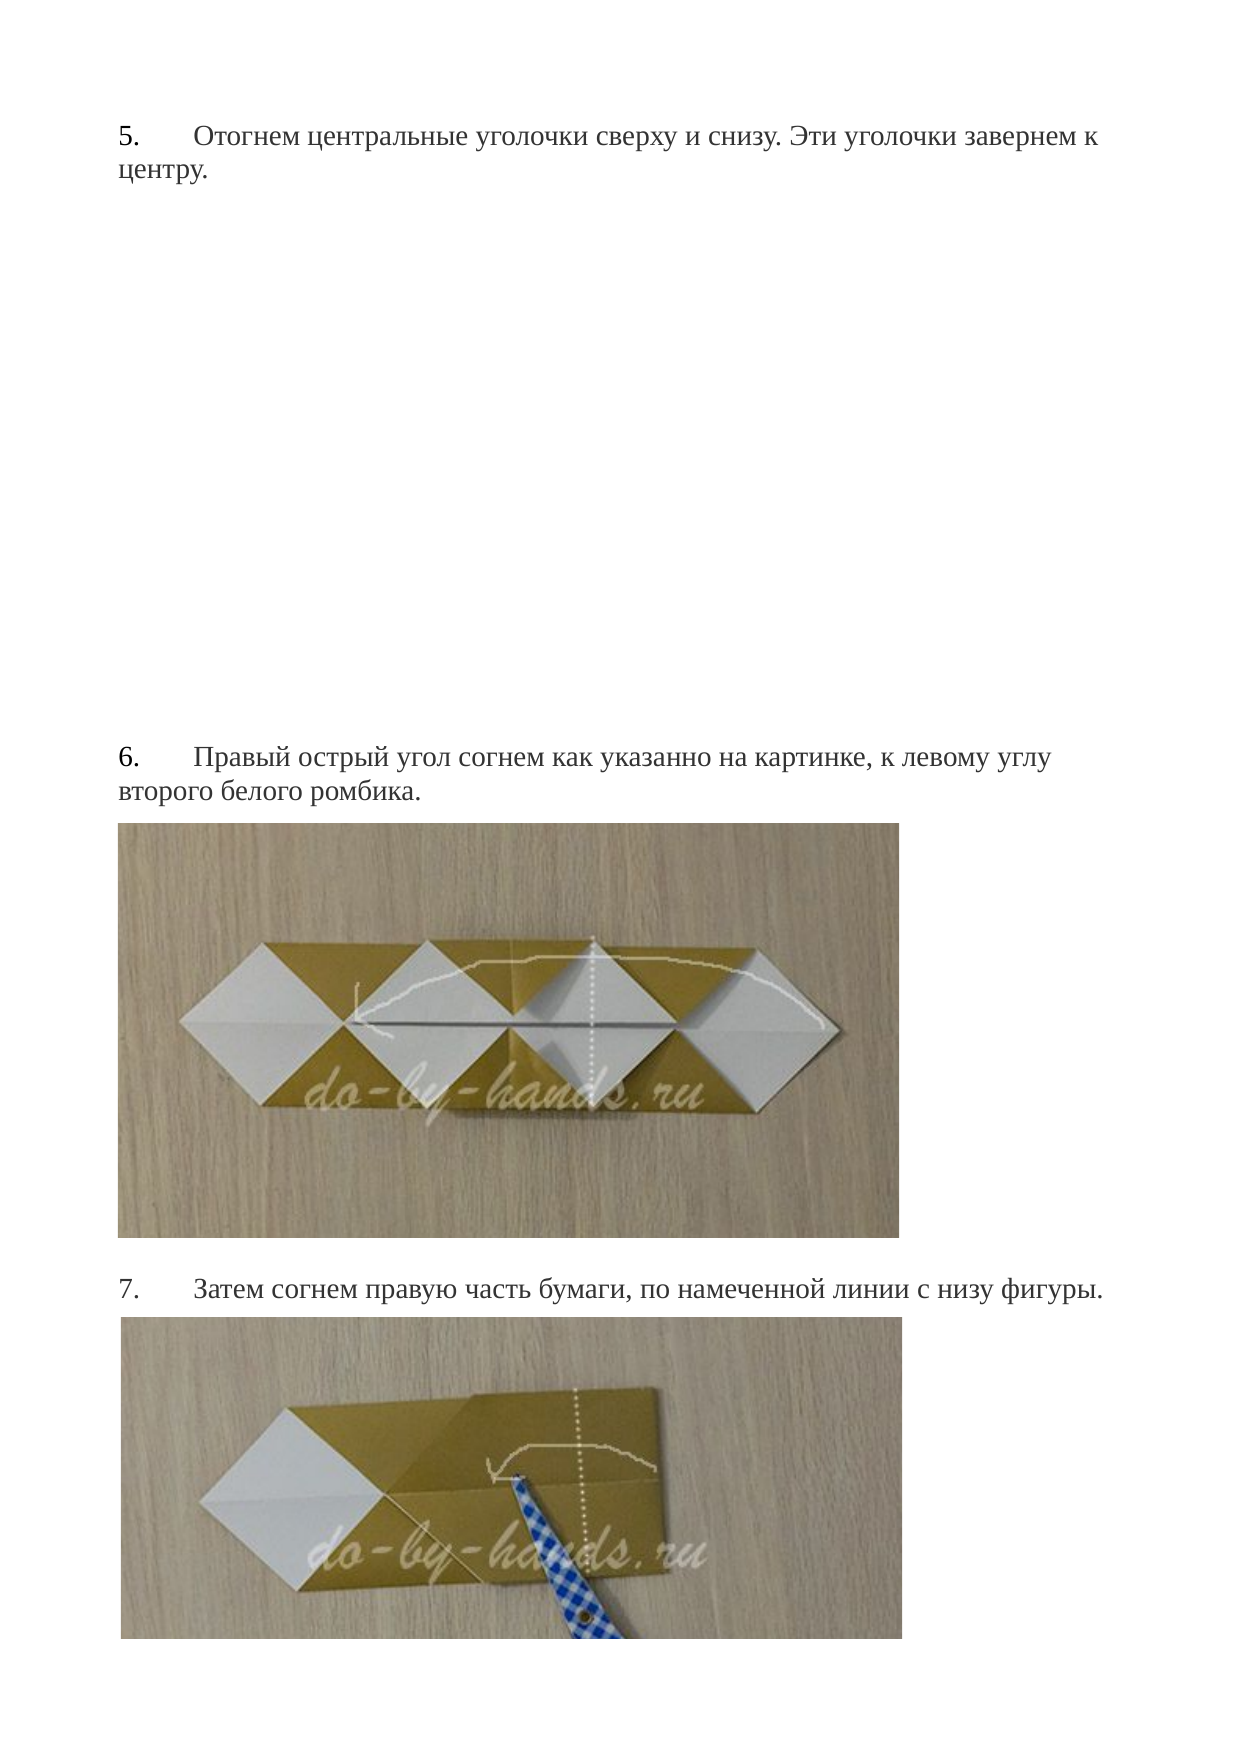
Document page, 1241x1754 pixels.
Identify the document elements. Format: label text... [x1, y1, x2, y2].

list Правый острый угол согнем как указанно на картинке, к левому углу второго белого ромбика. [118, 739, 1122, 1271]
list Затем согнем правую часть бумаги, по намеченной линии с низу фигуры. [118, 1271, 1122, 1304]
list Отогнем центральные уголочки сверху и снизу. Эти уголочки завернем к центру. [118, 118, 1122, 706]
